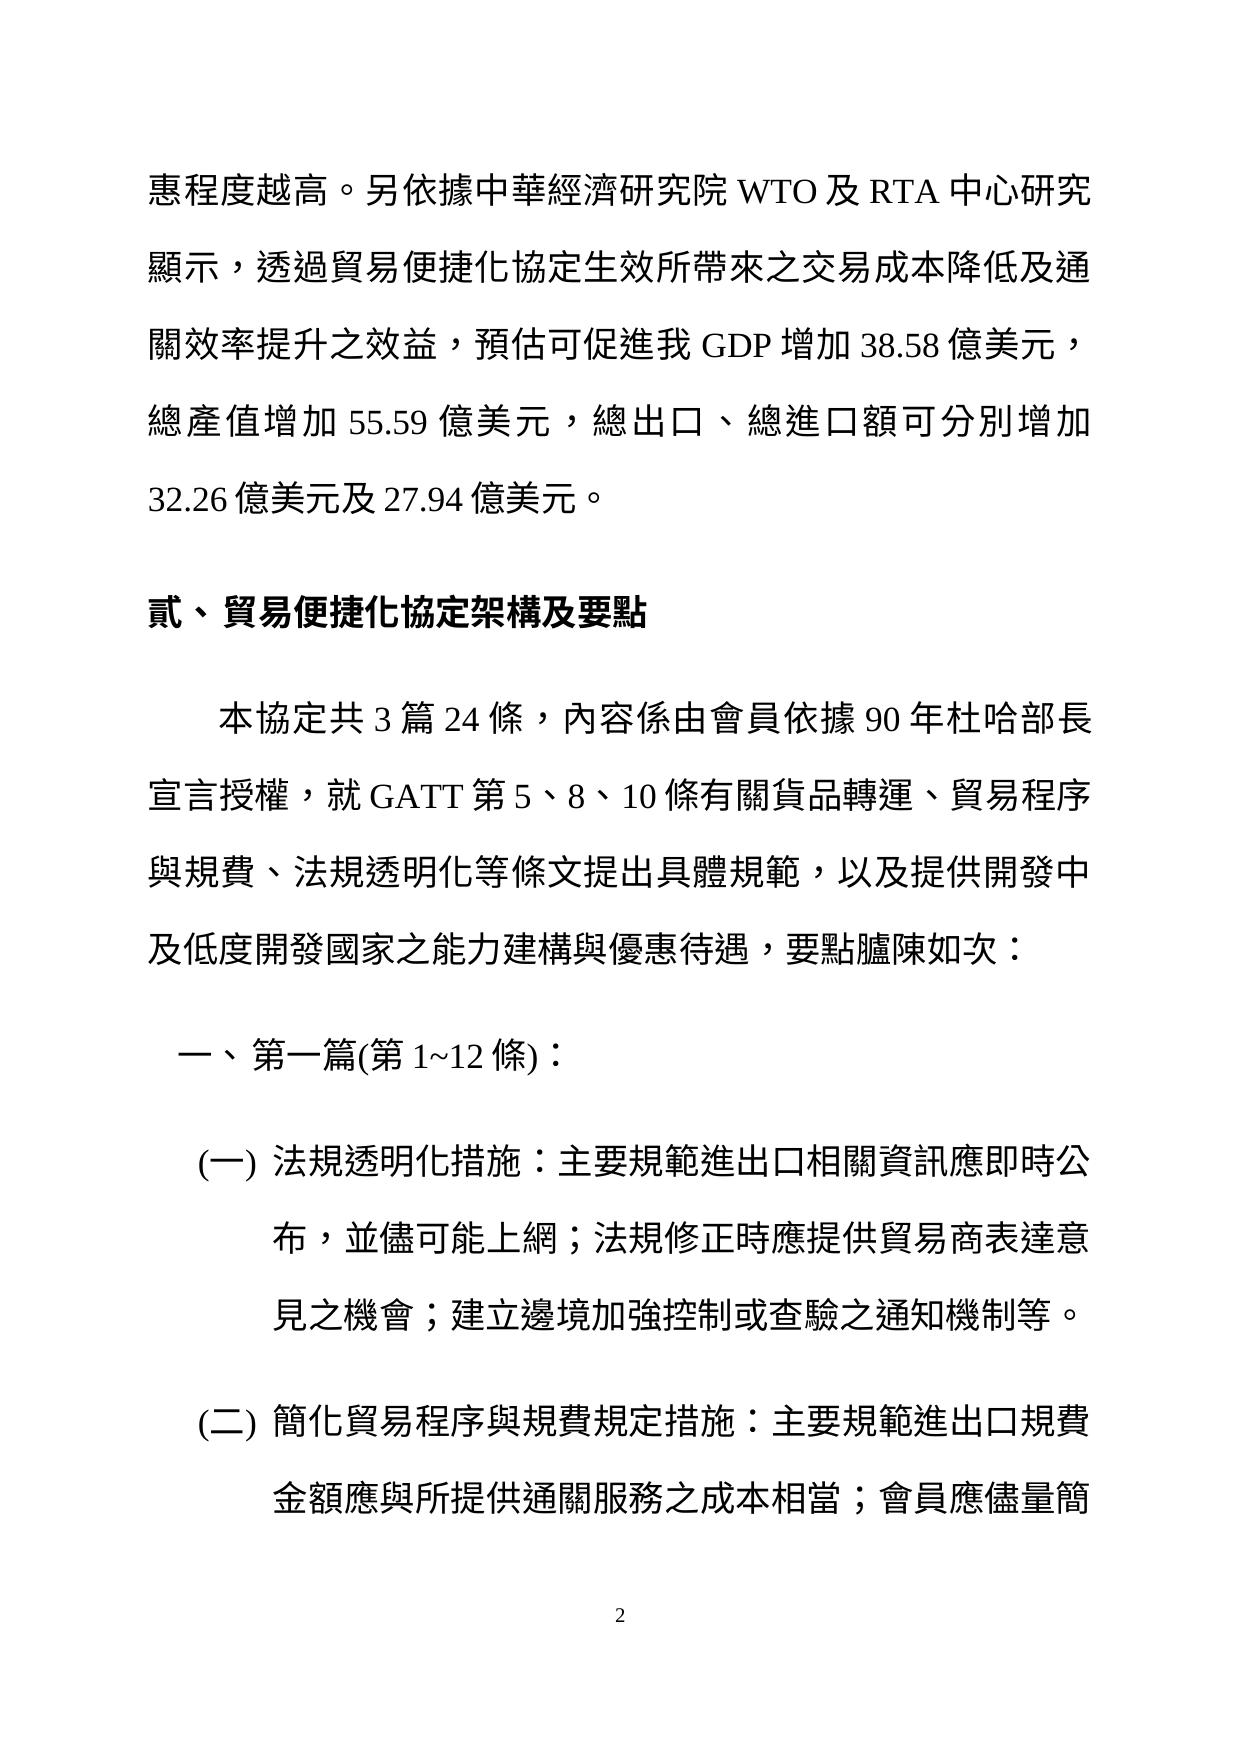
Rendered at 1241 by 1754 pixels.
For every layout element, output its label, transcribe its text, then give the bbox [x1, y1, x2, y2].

text 惠程度越高。另依據中華經濟研究院WTO及RTA中心研究顯示，透過貿易便捷化協定生效所帶來之交易成本降低及通關效率提升之效益，預估可促進我GDP增加38.58億美元，總產值增加55.59億美元，總出口、總進口額可分別增加32.26億美元及27.94億美元。 [148, 163, 1092, 521]
list 第一篇(第1~12條)： [177, 1027, 1092, 1078]
text 本協定共3篇24條，內容係由會員依據90年杜哈部長宣言授權，就GATT第5、8、10條有關貨品轉運、貿易程序與規費、法規透明化等條文提出具體規範，以及提供開發中及低度開發國家之能力建構與優惠待遇，要點臚陳如次： [148, 691, 1092, 972]
list 法規透明化措施：主要規範進出口相關資訊應即時公布，並儘可能上網；法規修正時應提供貿易商表達意見之機會；建立邊境加強控制或查驗之通知機制等。 [198, 1133, 1092, 1338]
list 簡化貿易程序與規費規定措施：主要規範進出口規費金額應與所提供通關服務之成本相當；會員應儘量簡 [198, 1393, 1092, 1521]
list 貿易便捷化協定架構及要點 [148, 584, 1092, 636]
